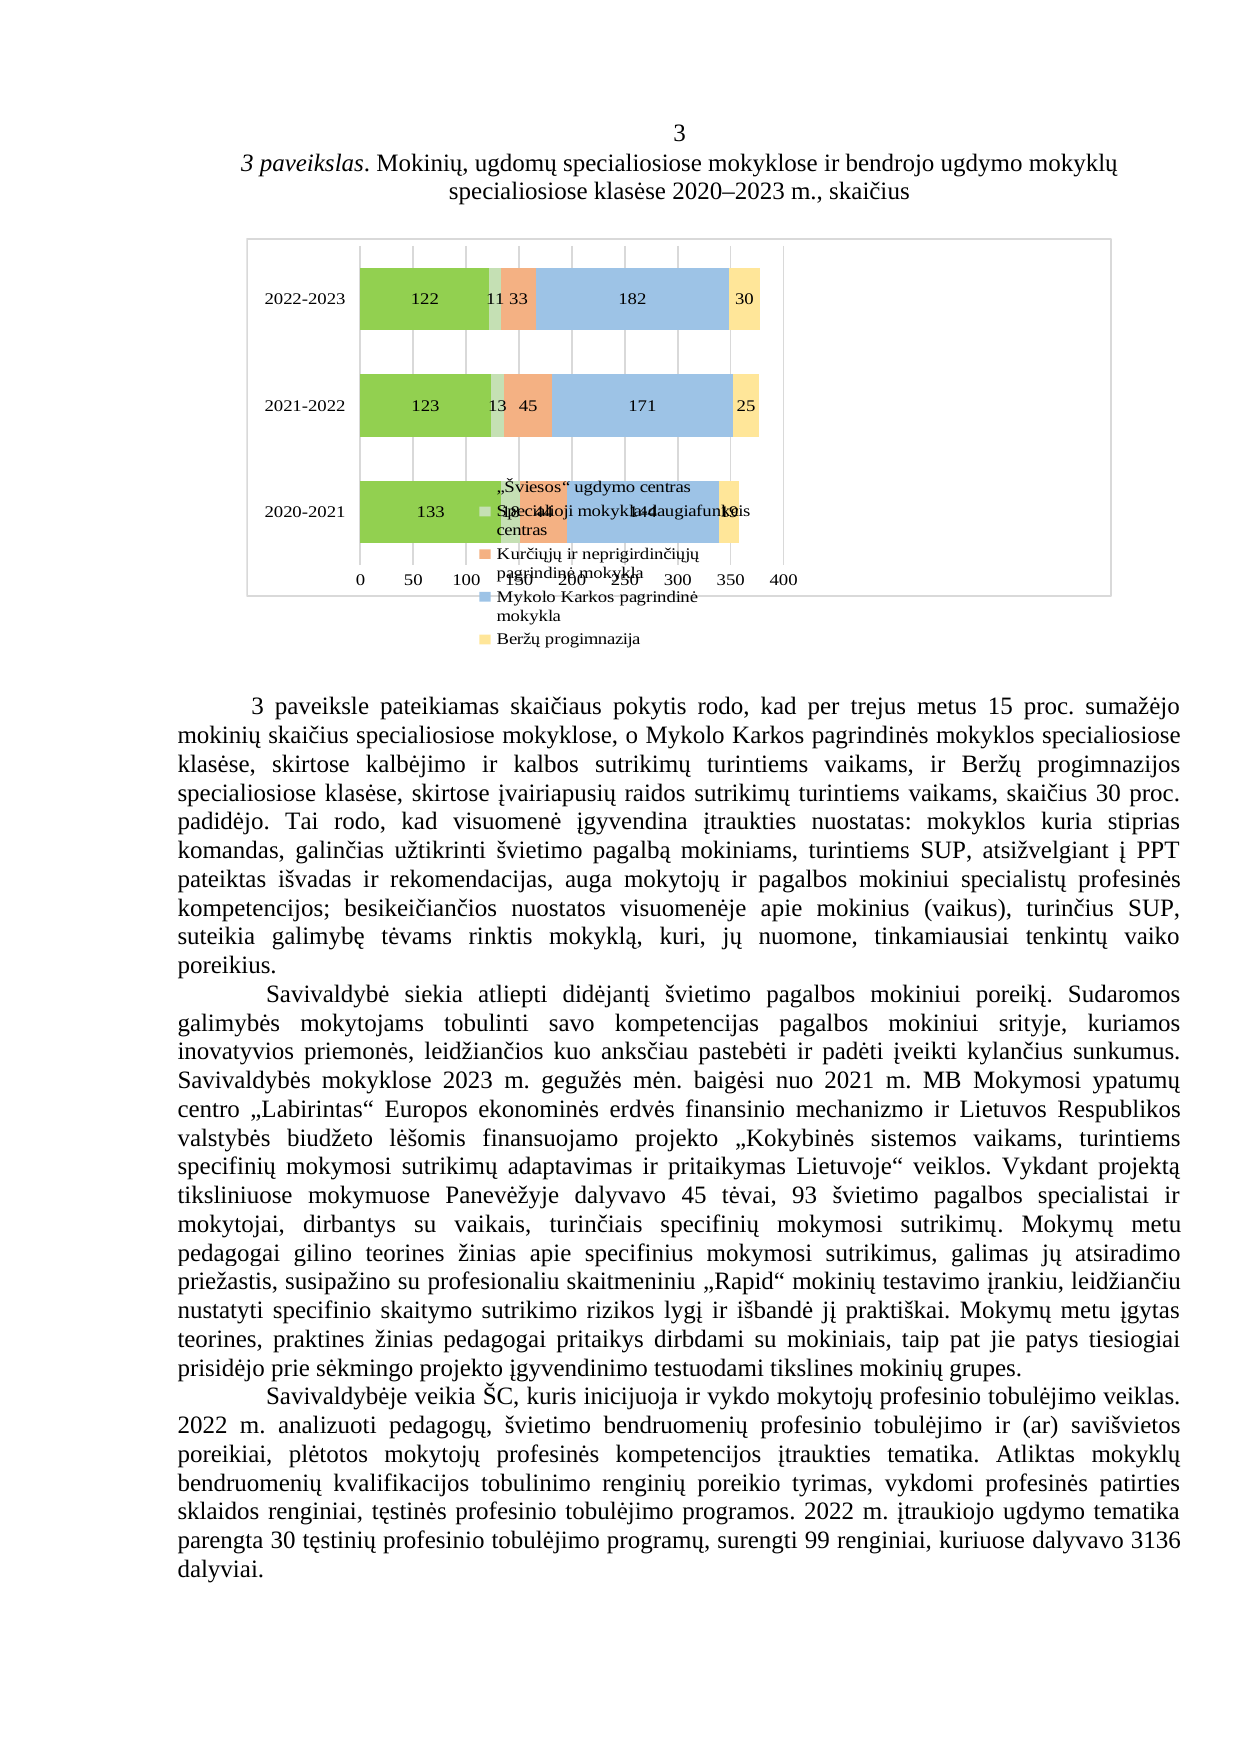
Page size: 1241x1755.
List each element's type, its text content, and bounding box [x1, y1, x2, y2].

text 3 paveiksle pateikiamas skaičiaus pokytis rodo, kad per trejus metus 15 proc. sumažėjo mokinių skaičius specialiosiose mokyklose, o Mykolo Karkos pagrindinės mokyklos specialiosiose klasėse, skirtose kalbėjimo ir kalbos sutrikimų turintiems vaikams, ir Beržų progimnazijos specialiosiose klasėse, skirtose įvairiapusių raidos sutrikimų turintiems vaikams, skaičius 30 proc. padidėjo. Tai rodo, kad visuomenė įgyvendina įtraukties nuostatas: mokyklos kuria stiprias komandas, galinčias užtikrinti švietimo pagalbą mokiniams, turintiems SUP, atsižvelgiant į PPT pateiktas išvadas ir rekomendacijas, auga mokytojų ir pagalbos mokiniui specialistų profesinės kompetencijos; besikeičiančios nuostatos visuomenėje apie mokinius (vaikus), turinčius SUP, suteikia galimybę tėvams rinktis mokyklą, kuri, jų nuomone, tinkamiausiai tenkintų vaiko poreikius. [177, 691, 1181, 979]
text Savivaldybėje veikia ŠC, kuris inicijuoja ir vykdo mokytojų profesinio tobulėjimo veiklas. 2022 m. analizuoti pedagogų, švietimo bendruomenių profesinio tobulėjimo ir (ar) savišvietos poreikiai, plėtotos mokytojų profesinės kompetencijos įtraukties tematika. Atliktas mokyklų bendruomenių kvalifikacijos tobulinimo renginių poreikio tyrimas, vykdomi profesinės patirties sklaidos renginiai, tęstinės profesinio tobulėjimo programos. 2022 m. įtraukiojo ugdymo tematika parengta 30 tęstinių profesinio tobulėjimo programų, surengti 99 renginiai, kuriuose dalyvavo 3136 dalyviai. [177, 1381, 1181, 1583]
text Savivaldybė siekia atliepti didėjantį švietimo pagalbos mokiniui poreikį. Sudaromos galimybės mokytojams tobulinti savo kompetencijas pagalbos mokiniui srityje, kuriamos inovatyvios priemonės, leidžiančios kuo anksčiau pastebėti ir padėti įveikti kylančius sunkumus. Savivaldybės mokyklose 2023 m. gegužės mėn. baigėsi nuo 2021 m. MB Mokymosi ypatumų centro „Labirintas“ Europos ekonominės erdvės finansinio mechanizmo ir Lietuvos Respublikos valstybės biudžeto lėšomis finansuojamo projekto „Kokybinės sistemos vaikams, turintiems specifinių mokymosi sutrikimų adaptavimas ir pritaikymas Lietuvoje“ veiklos. Vykdant projektą tiksliniuose mokymuose Panevėžyje dalyvavo 45 tėvai, 93 švietimo pagalbos specialistai ir mokytojai, dirbantys su vaikais, turinčiais specifinių mokymosi sutrikimų. Mokymų metu pedagogai gilino teorines žinias apie specifinius mokymosi sutrikimus, galimas jų atsiradimo priežastis, susipažino su profesionaliu skaitmeniniu „Rapid“ mokinių testavimo įrankiu, leidžiančiu nustatyti specifinio skaitymo sutrikimo rizikos lygį ir išbandė jį praktiškai. Mokymų metu įgytas teorines, praktines žinias pedagogai pritaikys dirbdami su mokiniais, taip pat jie patys tiesiogiai prisidėjo prie sėkmingo projekto įgyvendinimo testuodami tikslines mokinių grupes. [177, 979, 1181, 1381]
text 3 paveikslas. Mokinių, ugdomų specialiosiose mokyklose ir bendrojo ugdymo mokyklų specialiosiose klasėse 2020–2023 m., skaičius [177, 148, 1181, 205]
